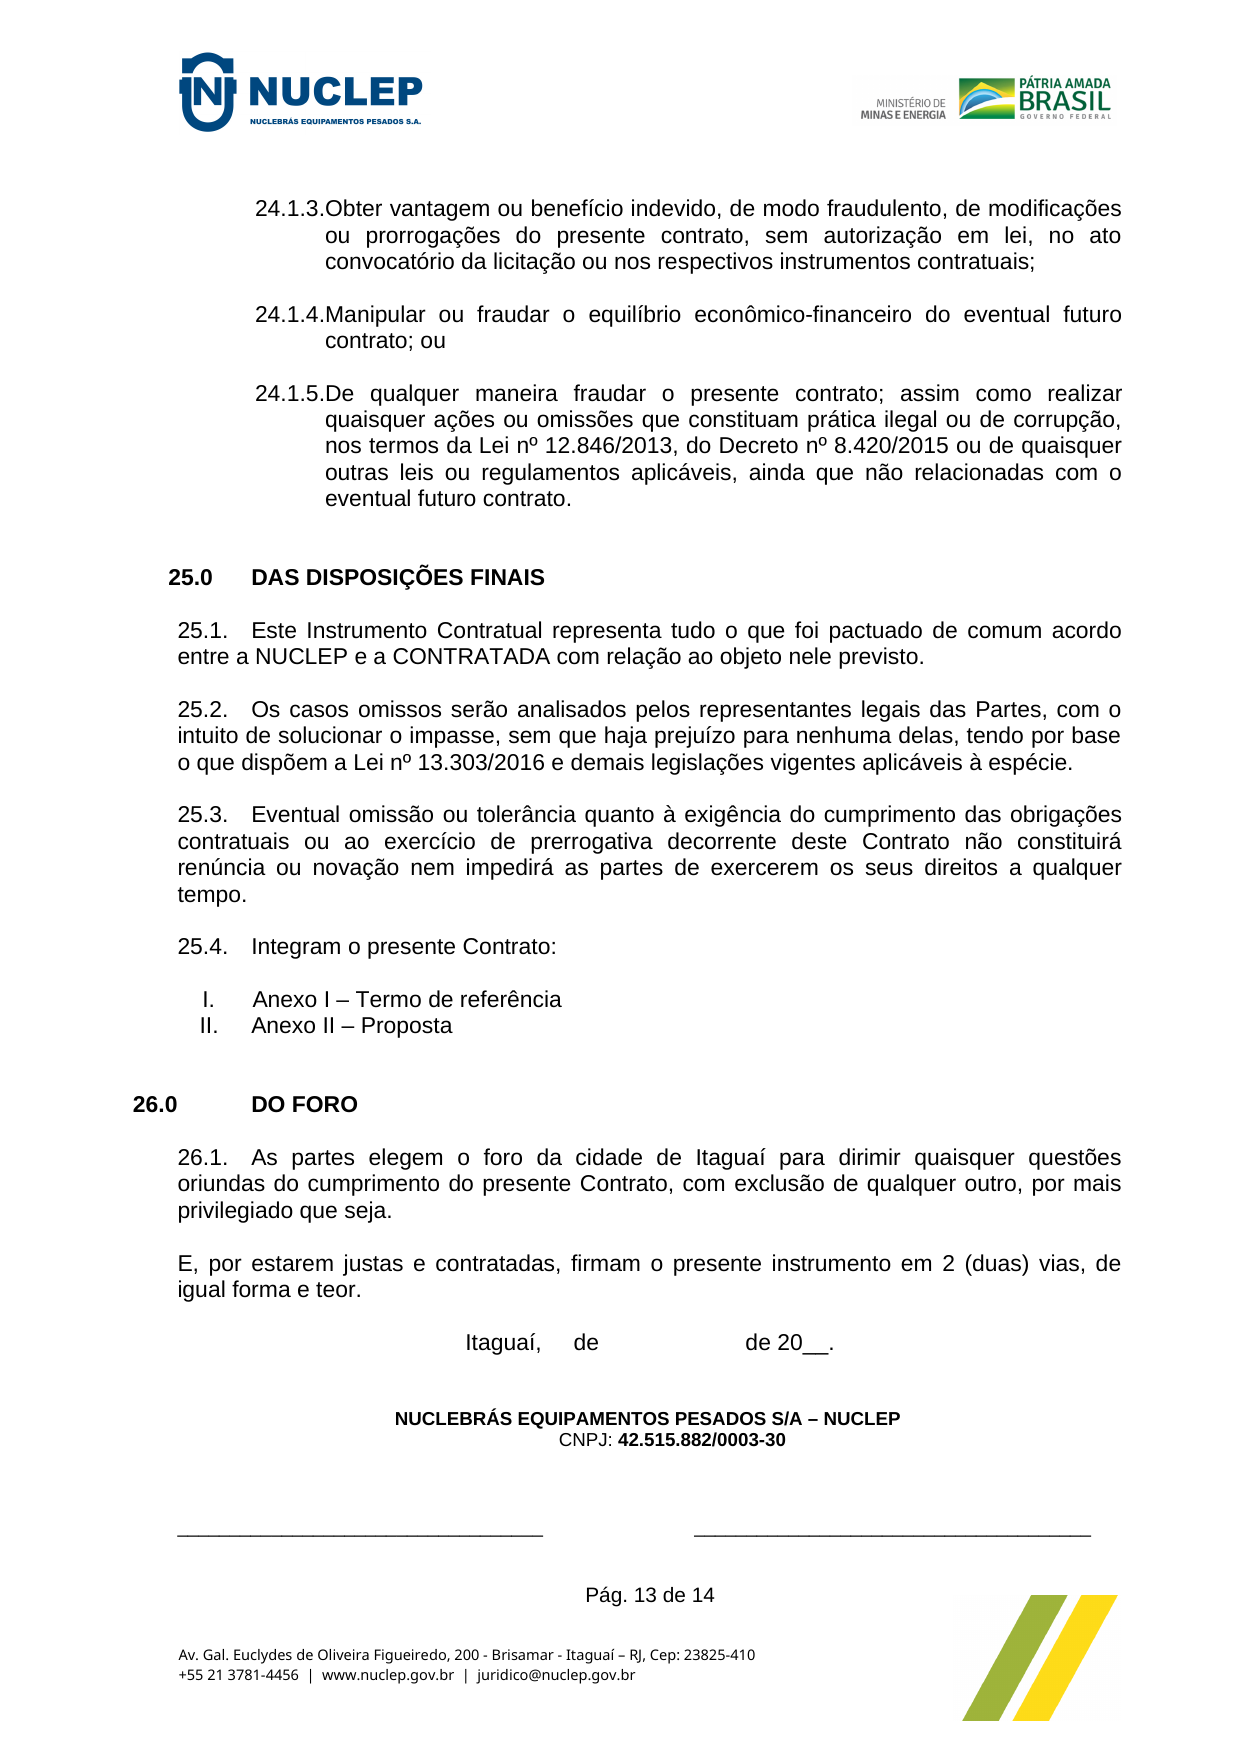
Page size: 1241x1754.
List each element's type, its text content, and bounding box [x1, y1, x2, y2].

list Anexo II – Proposta [218, 1012, 1122, 1039]
list DO FORO [177, 1091, 1122, 1118]
text ___________________________________ ______________________________________ [177, 1515, 1122, 1537]
list As partes elegem o foro da cidade de Itaguaí para dirimir quaisquer questões oriundas do cumprimento do presente Contrato, com exclusão de qualquer outro, por mais privilegiado que seja. [177, 1144, 1122, 1223]
list Integram o presente Contrato: [177, 933, 1122, 959]
text E, por estarem justas e contratadas, firmam o presente instrumento em 2 (duas) vias, de igual forma e teor. [177, 1249, 1122, 1302]
list Este Instrumento Contratual representa tudo o que foi pactuado de comum acordo entre a NUCLEP e a CONTRATADA com relação ao objeto nele previsto. [177, 617, 1122, 670]
list Eventual omissão ou tolerância quanto à exigência do cumprimento das obrigações contratuais ou ao exercício de prerrogativa decorrente deste Contrato não constituirá renúncia ou novação nem impedirá as partes de exercerem os seus direitos a qualquer tempo. [177, 801, 1122, 907]
list De qualquer maneira fraudar o presente contrato; assim como realizar quaisquer ações ou omissões que constituam prática ilegal ou de corrupção, nos termos da Lei nº 12.846/2013, do Decreto nº 8.420/2015 ou de quaisquer outras leis ou regulamentos aplicáveis, ainda que não relacionadas com o eventual futuro contrato. [325, 380, 1122, 512]
picture [852, 75, 1118, 126]
list Manipular ou fraudar o equilíbrio econômico-financeiro do eventual futuro contrato; ou [325, 301, 1122, 353]
list Anexo I – Termo de referência [215, 986, 1122, 1012]
list Obter vantagem ou benefício indevido, de modo fraudulento, de modificações ou prorrogações do presente contrato, sem autorização em lei, no ato convocatório da licitação ou nos respectivos instrumentos contratuais; [325, 195, 1122, 274]
list DAS DISPOSIÇÕES FINAIS [177, 564, 1122, 591]
text Itaguaí, de de 20__. [177, 1328, 1122, 1355]
text CNPJ: 42.515.882/0003-30 [177, 1429, 1167, 1451]
picture [179, 51, 432, 135]
list Os casos omissos serão analisados pelos representantes legais das Partes, com o intuito de solucionar o impasse, sem que haja prejuízo para nenhuma delas, tendo por base o que dispõem a Lei nº 13.303/2016 e demais legislações vigentes aplicáveis à espécie. [177, 696, 1122, 775]
text NUCLEBRÁS EQUIPAMENTOS PESADOS S/A – NUCLEP [177, 1408, 1118, 1429]
picture [953, 1595, 1121, 1721]
